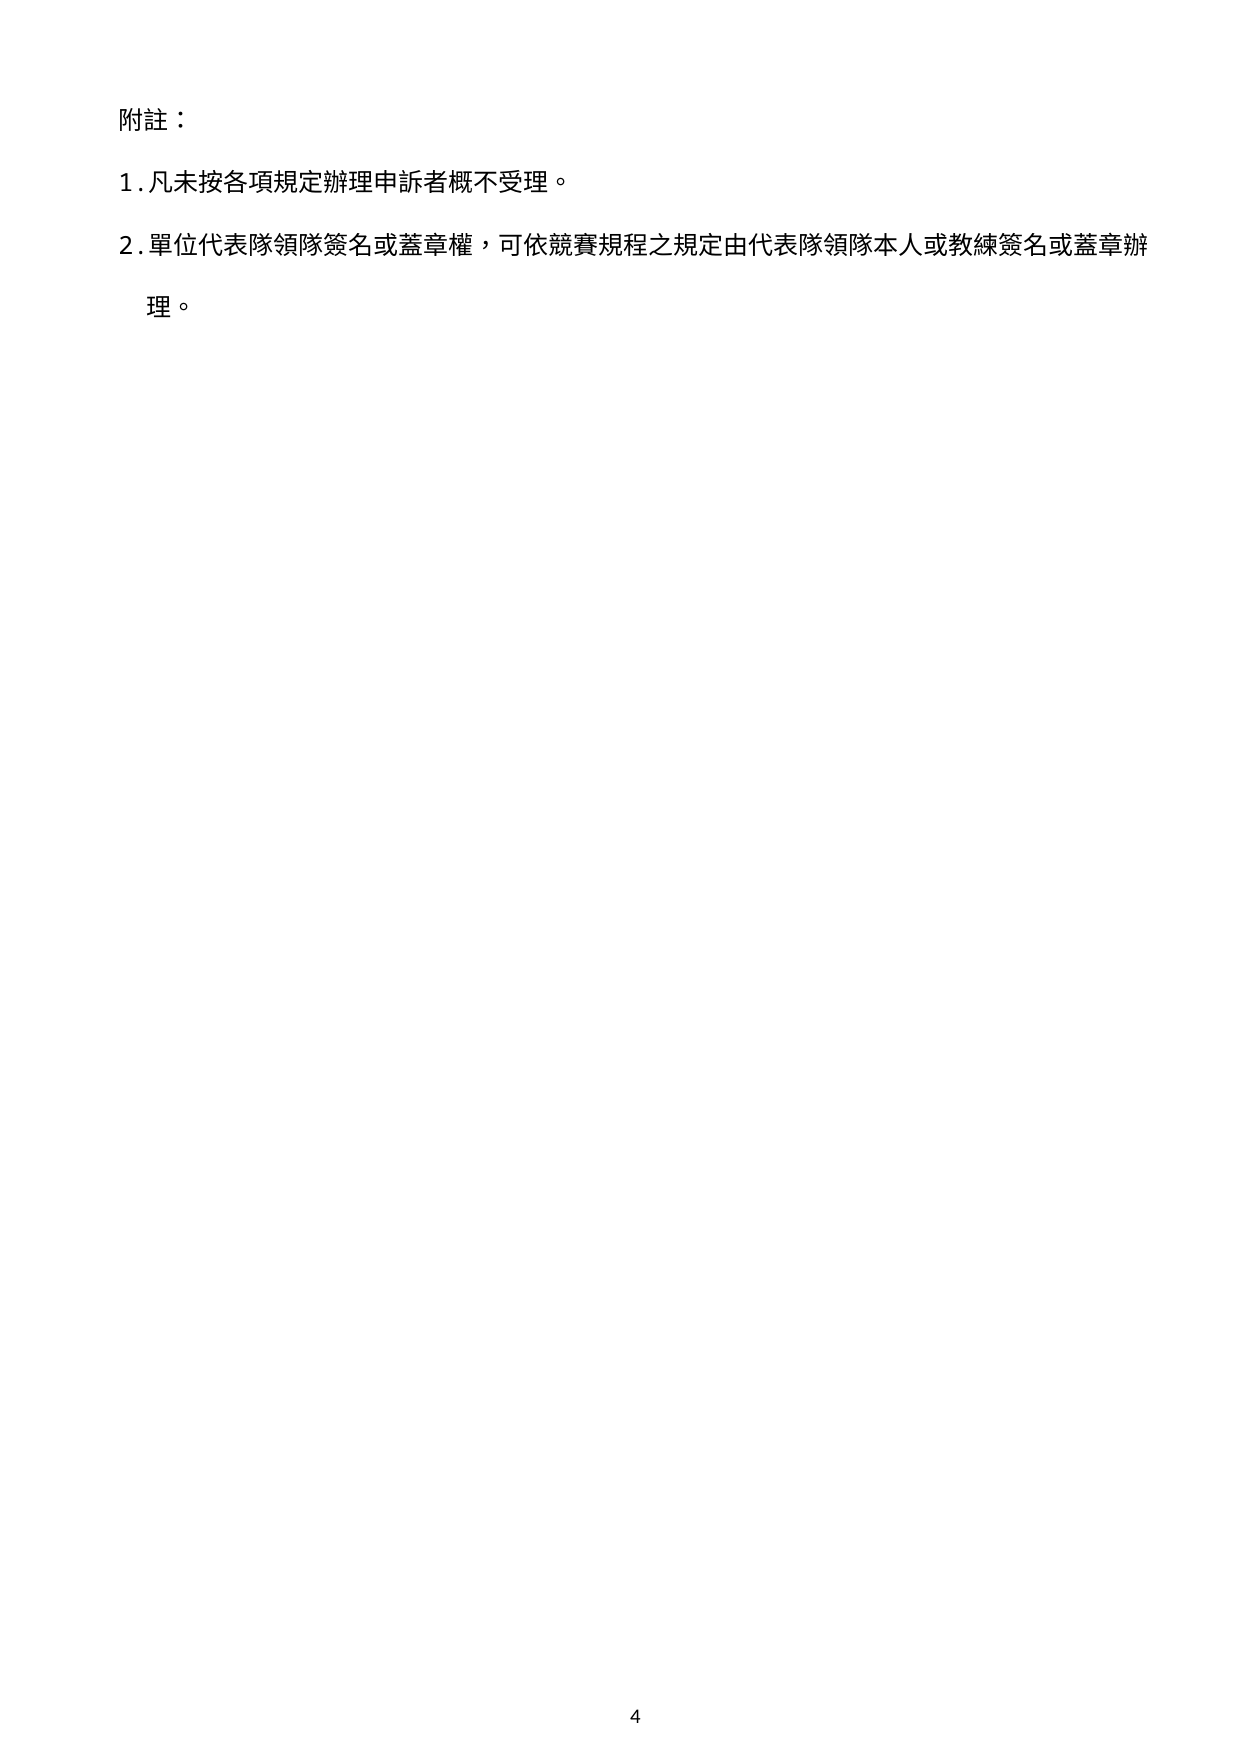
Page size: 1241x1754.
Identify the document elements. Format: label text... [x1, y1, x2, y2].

text 1.凡未按各項規定辦理申訴者概不受理。 [118, 139, 1152, 202]
text 2.單位代表隊領隊簽名或蓋章權，可依競賽規程之規定由代表隊領隊本人或教練簽名或蓋章辦理。 [118, 202, 1152, 327]
text 附註： [118, 77, 1152, 139]
